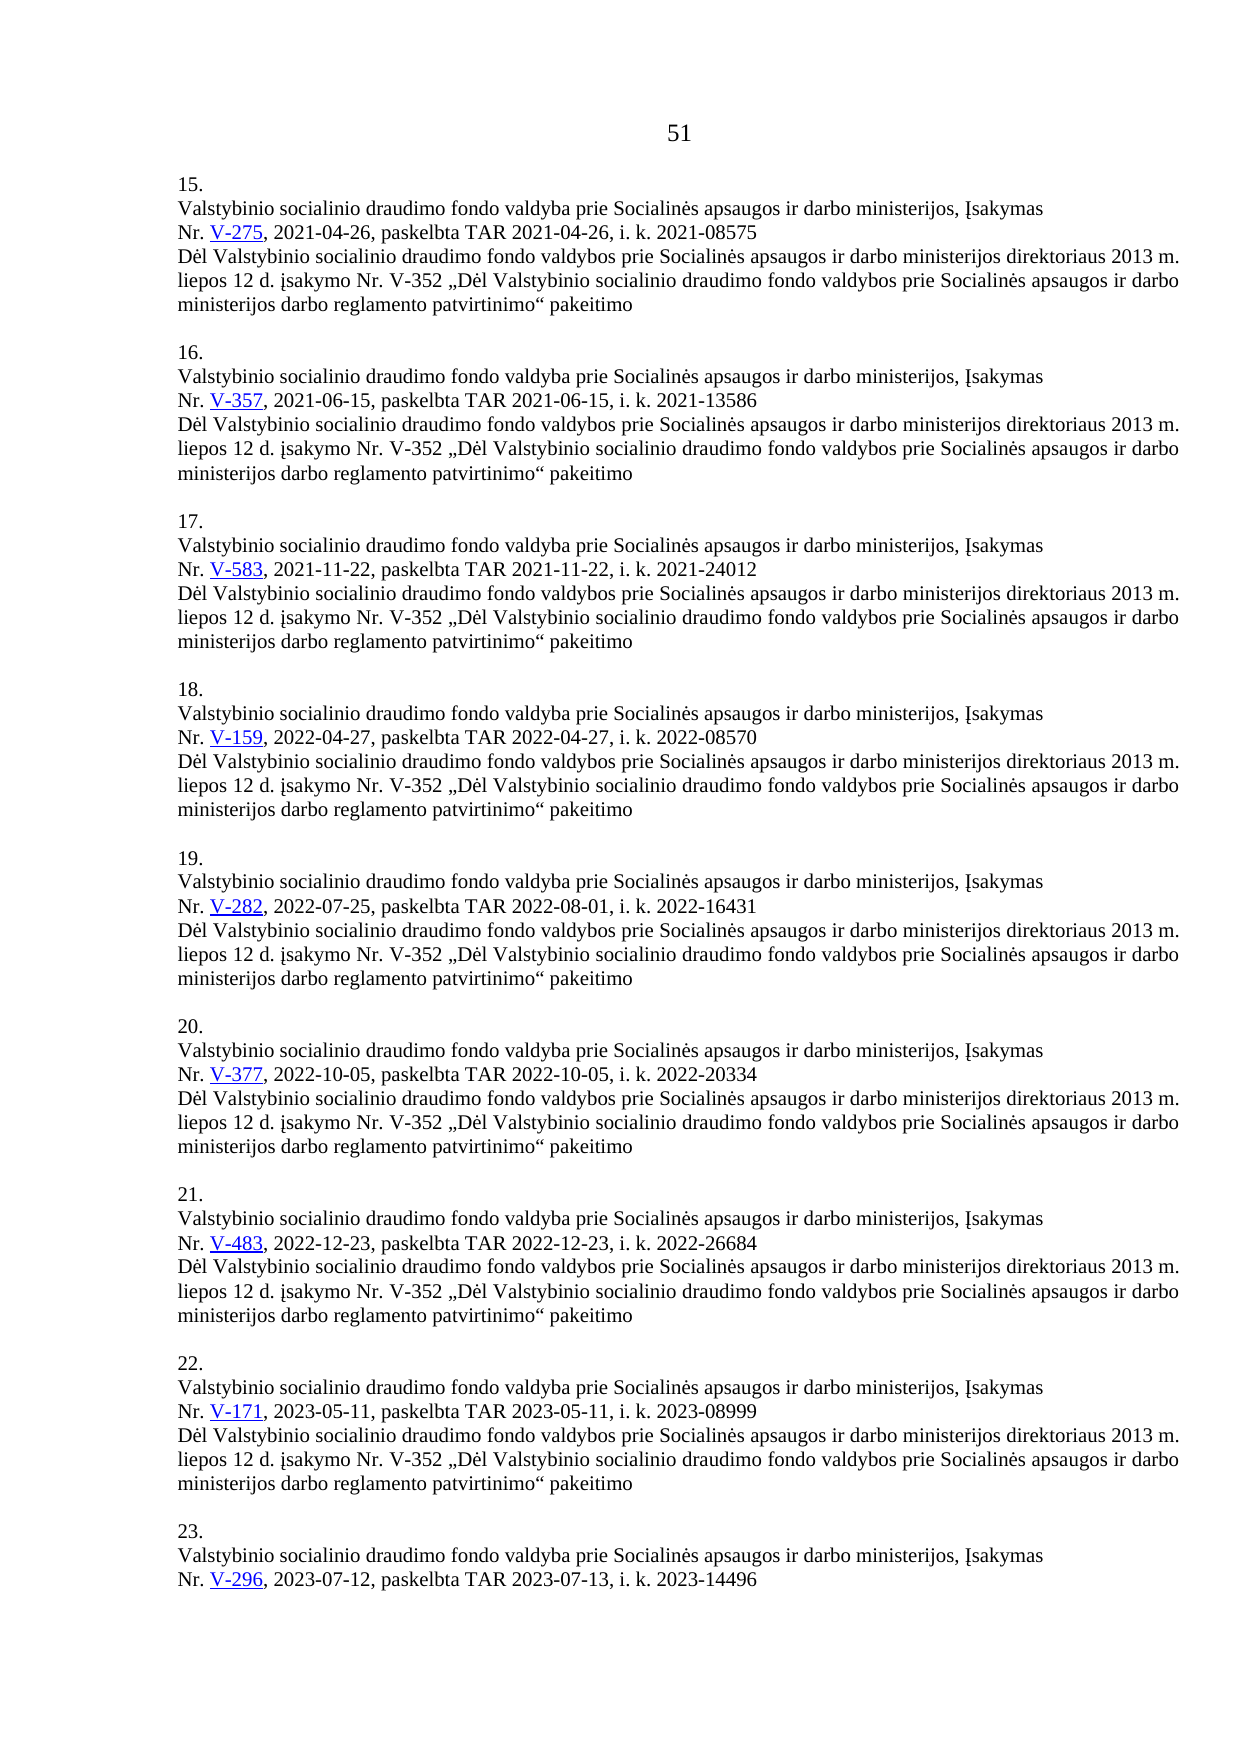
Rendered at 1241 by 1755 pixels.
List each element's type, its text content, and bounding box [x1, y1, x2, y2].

text Nr. V-282, 2022-07-25, paskelbta TAR 2022-08-01, i. k. 2022-16431 [177, 893, 1181, 918]
text Nr. V-275, 2021-04-26, paskelbta TAR 2021-04-26, i. k. 2021-08575 [177, 220, 1181, 244]
text Dėl Valstybinio socialinio draudimo fondo valdybos prie Socialinės apsaugos ir darbo ministerijos direktoriaus 2013 m. liepos 12 d. įsakymo Nr. V-352 „Dėl Valstybinio socialinio draudimo fondo valdybos prie Socialinės apsaugos ir darbo ministerijos darbo reglamento patvirtinimo“ pakeitimo [177, 918, 1181, 990]
text 18. [177, 677, 1181, 701]
text 23. [177, 1519, 1181, 1543]
text Valstybinio socialinio draudimo fondo valdyba prie Socialinės apsaugos ir darbo ministerijos, Įsakymas [177, 364, 1181, 388]
text Dėl Valstybinio socialinio draudimo fondo valdybos prie Socialinės apsaugos ir darbo ministerijos direktoriaus 2013 m. liepos 12 d. įsakymo Nr. V-352 „Dėl Valstybinio socialinio draudimo fondo valdybos prie Socialinės apsaugos ir darbo ministerijos darbo reglamento patvirtinimo“ pakeitimo [177, 1254, 1181, 1327]
text Valstybinio socialinio draudimo fondo valdyba prie Socialinės apsaugos ir darbo ministerijos, Įsakymas [177, 533, 1181, 557]
text Nr. V-296, 2023-07-12, paskelbta TAR 2023-07-13, i. k. 2023-14496 [177, 1567, 1181, 1591]
text Dėl Valstybinio socialinio draudimo fondo valdybos prie Socialinės apsaugos ir darbo ministerijos direktoriaus 2013 m. liepos 12 d. įsakymo Nr. V-352 „Dėl Valstybinio socialinio draudimo fondo valdybos prie Socialinės apsaugos ir darbo ministerijos darbo reglamento patvirtinimo“ pakeitimo [177, 581, 1181, 653]
text Nr. V-159, 2022-04-27, paskelbta TAR 2022-04-27, i. k. 2022-08570 [177, 725, 1181, 749]
text Valstybinio socialinio draudimo fondo valdyba prie Socialinės apsaugos ir darbo ministerijos, Įsakymas [177, 869, 1181, 893]
text Nr. V-357, 2021-06-15, paskelbta TAR 2021-06-15, i. k. 2021-13586 [177, 388, 1181, 412]
text 22. [177, 1351, 1181, 1375]
text Dėl Valstybinio socialinio draudimo fondo valdybos prie Socialinės apsaugos ir darbo ministerijos direktoriaus 2013 m. liepos 12 d. įsakymo Nr. V-352 „Dėl Valstybinio socialinio draudimo fondo valdybos prie Socialinės apsaugos ir darbo ministerijos darbo reglamento patvirtinimo“ pakeitimo [177, 412, 1181, 484]
text Dėl Valstybinio socialinio draudimo fondo valdybos prie Socialinės apsaugos ir darbo ministerijos direktoriaus 2013 m. liepos 12 d. įsakymo Nr. V-352 „Dėl Valstybinio socialinio draudimo fondo valdybos prie Socialinės apsaugos ir darbo ministerijos darbo reglamento patvirtinimo“ pakeitimo [177, 1086, 1181, 1158]
text Dėl Valstybinio socialinio draudimo fondo valdybos prie Socialinės apsaugos ir darbo ministerijos direktoriaus 2013 m. liepos 12 d. įsakymo Nr. V-352 „Dėl Valstybinio socialinio draudimo fondo valdybos prie Socialinės apsaugos ir darbo ministerijos darbo reglamento patvirtinimo“ pakeitimo [177, 749, 1181, 821]
text 20. [177, 1014, 1181, 1038]
text Valstybinio socialinio draudimo fondo valdyba prie Socialinės apsaugos ir darbo ministerijos, Įsakymas [177, 1206, 1181, 1230]
text Dėl Valstybinio socialinio draudimo fondo valdybos prie Socialinės apsaugos ir darbo ministerijos direktoriaus 2013 m. liepos 12 d. įsakymo Nr. V-352 „Dėl Valstybinio socialinio draudimo fondo valdybos prie Socialinės apsaugos ir darbo ministerijos darbo reglamento patvirtinimo“ pakeitimo [177, 1423, 1181, 1495]
text 21. [177, 1182, 1181, 1206]
text Nr. V-583, 2021-11-22, paskelbta TAR 2021-11-22, i. k. 2021-24012 [177, 557, 1181, 581]
text Valstybinio socialinio draudimo fondo valdyba prie Socialinės apsaugos ir darbo ministerijos, Įsakymas [177, 701, 1181, 725]
text Nr. V-377, 2022-10-05, paskelbta TAR 2022-10-05, i. k. 2022-20334 [177, 1062, 1181, 1086]
text Valstybinio socialinio draudimo fondo valdyba prie Socialinės apsaugos ir darbo ministerijos, Įsakymas [177, 196, 1181, 220]
text Valstybinio socialinio draudimo fondo valdyba prie Socialinės apsaugos ir darbo ministerijos, Įsakymas [177, 1375, 1181, 1399]
text Valstybinio socialinio draudimo fondo valdyba prie Socialinės apsaugos ir darbo ministerijos, Įsakymas [177, 1543, 1181, 1567]
text Dėl Valstybinio socialinio draudimo fondo valdybos prie Socialinės apsaugos ir darbo ministerijos direktoriaus 2013 m. liepos 12 d. įsakymo Nr. V-352 „Dėl Valstybinio socialinio draudimo fondo valdybos prie Socialinės apsaugos ir darbo ministerijos darbo reglamento patvirtinimo“ pakeitimo [177, 244, 1181, 316]
text Valstybinio socialinio draudimo fondo valdyba prie Socialinės apsaugos ir darbo ministerijos, Įsakymas [177, 1038, 1181, 1062]
text 16. [177, 340, 1181, 364]
text Nr. V-483, 2022-12-23, paskelbta TAR 2022-12-23, i. k. 2022-26684 [177, 1230, 1181, 1254]
text 19. [177, 845, 1181, 869]
text Nr. V-171, 2023-05-11, paskelbta TAR 2023-05-11, i. k. 2023-08999 [177, 1399, 1181, 1423]
text 17. [177, 508, 1181, 533]
text 15. [177, 172, 1181, 196]
